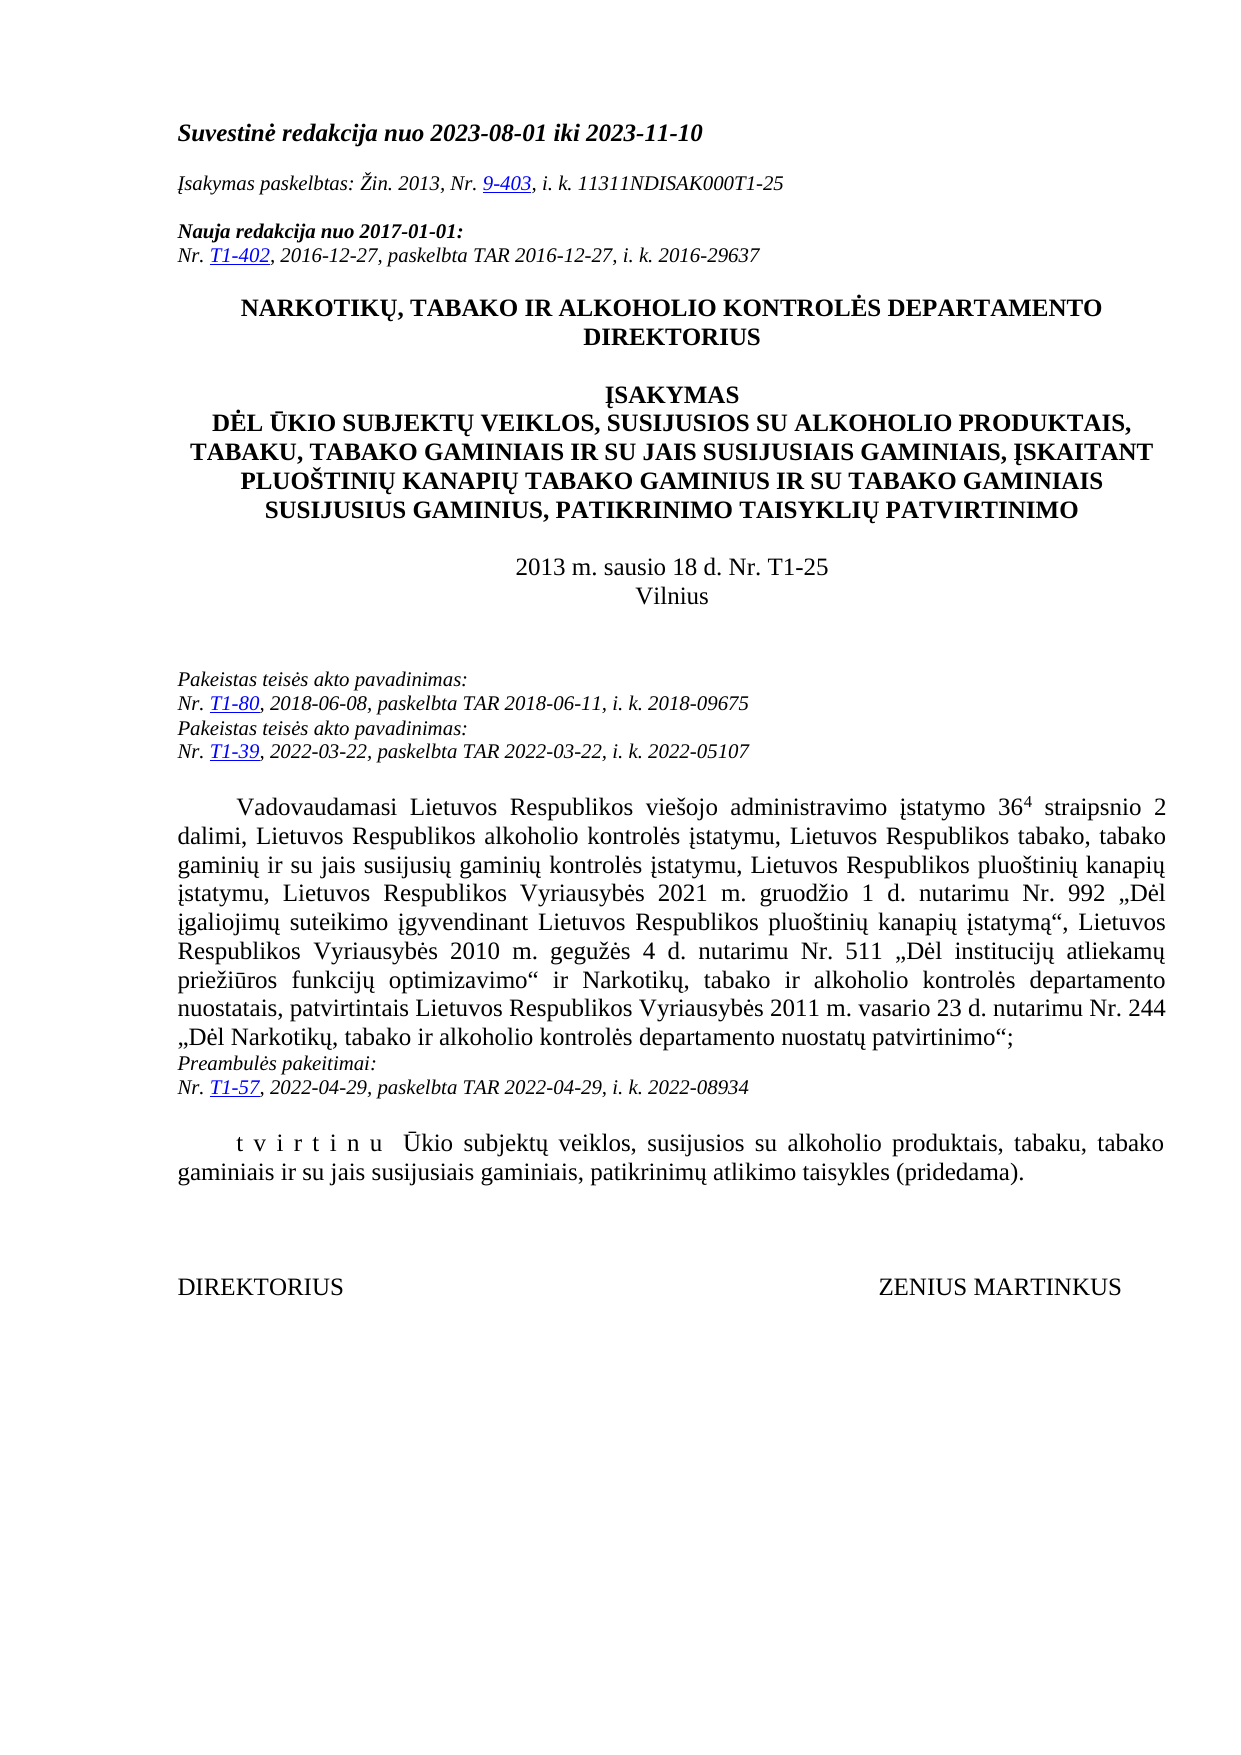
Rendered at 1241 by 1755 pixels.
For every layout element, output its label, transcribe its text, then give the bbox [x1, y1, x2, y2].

text Nr. T1-39, 2022-03-22, paskelbta TAR 2022-03-22, i. k. 2022-05107 [177, 739, 1167, 763]
text Vadovaudamasi Lietuvos Respublikos viešojo administravimo įstatymo 364 straipsnio 2 dalimi, Lietuvos Respublikos alkoholio kontrolės įstatymu, Lietuvos Respublikos tabako, tabako gaminių ir su jais susijusių gaminių kontrolės įstatymu, Lietuvos Respublikos pluoštinių kanapių įstatymu, Lietuvos Respublikos Vyriausybės 2021 m. gruodžio 1 d. nutarimu Nr. 992 „Dėl įgaliojimų suteikimo įgyvendinant Lietuvos Respublikos pluoštinių kanapių įstatymą“, Lietuvos Respublikos Vyriausybės 2010 m. gegužės 4 d. nutarimu Nr. 511 „Dėl institucijų atliekamų priežiūros funkcijų optimizavimo“ ir Narkotikų, tabako ir alkoholio kontrolės departamento nuostatais, patvirtintais Lietuvos Respublikos Vyriausybės 2011 m. vasario 23 d. nutarimu Nr. 244 „Dėl Narkotikų, tabako ir alkoholio kontrolės departamento nuostatų patvirtinimo“; [177, 792, 1167, 1051]
text Įsakymas paskelbtas: Žin. 2013, Nr. 9-403, i. k. 11311NDISAK000T1-25 [177, 171, 1167, 195]
text 2013 m. sausio 18 d. Nr. T1-25 [177, 552, 1167, 581]
text t v i r t i n u Ūkio subjektų veiklos, susijusios su alkoholio produktais, tabaku, tabako gaminiais ir su jais susijusiais gaminiais, patikrinimų atlikimo taisykles (pridedama). [177, 1128, 1167, 1185]
text Nr. T1-80, 2018-06-08, paskelbta TAR 2018-06-11, i. k. 2018-09675 [177, 691, 1167, 715]
text Vilnius [177, 581, 1167, 610]
text Nr. T1-402, 2016-12-27, paskelbta TAR 2016-12-27, i. k. 2016-29637 [177, 243, 1167, 267]
text Pakeistas teisės akto pavadinimas: [177, 667, 1167, 691]
text Nr. T1-57, 2022-04-29, paskelbta TAR 2022-04-29, i. k. 2022-08934 [177, 1075, 1167, 1099]
text NARKOTIKŲ, TABAKO IR ALKOHOLIO KONTROLĖS DEPARTAMENTO DIREKTORIUS [177, 293, 1167, 351]
text Preambulės pakeitimai: [177, 1051, 1167, 1075]
text Suvestinė redakcija nuo 2023-08-01 iki 2023-11-10 [177, 118, 1167, 147]
text ĮSAKYMAS [177, 380, 1167, 408]
text Nauja redakcija nuo 2017-01-01: [177, 219, 1167, 243]
text Direktorius Zenius Martinkus [177, 1272, 1167, 1300]
text Pakeistas teisės akto pavadinimas: [177, 715, 1167, 739]
text Dėl ūkio subjektų veiklos, susijusios su alkoholio produktais, tabaku, tabako gaminiais ir su jais susijusiais gaminiais, įskaitant pluoštinių kanapių tabako gaminius ir su tabako gaminiais susijusius gaminius, patikrinimo taisyklių patvirtinimo [177, 408, 1167, 523]
